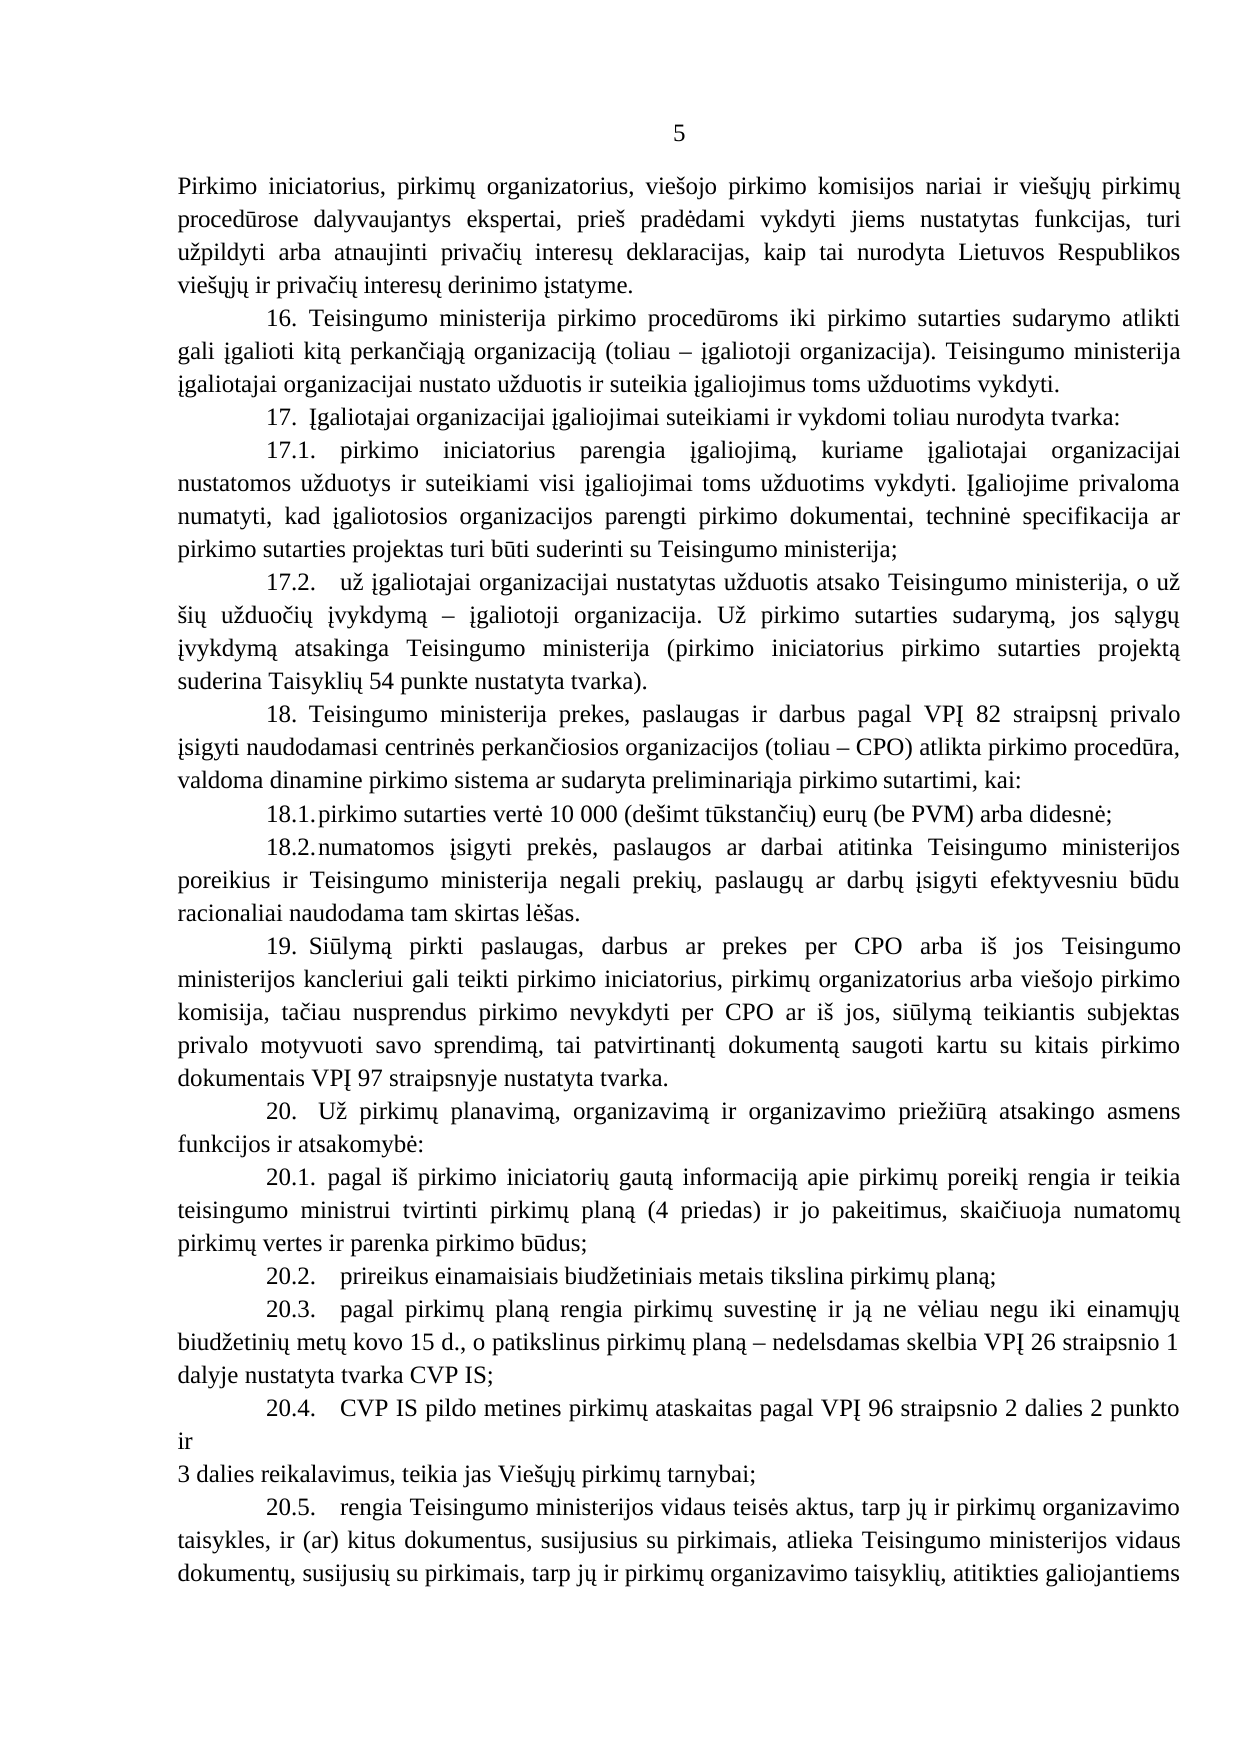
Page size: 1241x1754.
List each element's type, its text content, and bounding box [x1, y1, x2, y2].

text 20.3. pagal pirkimų planą rengia pirkimų suvestinę ir ją ne vėliau negu iki einamųjų biudžetinių metų kovo 15 d., o patikslinus pirkimų planą – nedelsdamas skelbia VPĮ 26 straipsnio 1 dalyje nustatyta tvarka CVP IS; [177, 1294, 1181, 1389]
text 20.5. rengia Teisingumo ministerijos vidaus teisės aktus, tarp jų ir pirkimų organizavimo taisykles, ir (ar) kitus dokumentus, susijusius su pirkimais, atlieka Teisingumo ministerijos vidaus dokumentų, susijusių su pirkimais, tarp jų ir pirkimų organizavimo taisyklių, atitikties galiojantiems [177, 1492, 1181, 1587]
text 20.1. pagal iš pirkimo iniciatorių gautą informaciją apie pirkimų poreikį rengia ir teikia teisingumo ministrui tvirtinti pirkimų planą (4 priedas) ir jo pakeitimus, skaičiuoja numatomų pirkimų vertes ir parenka pirkimo būdus; [177, 1162, 1181, 1257]
text 18.1. pirkimo sutarties vertė 10 000 (dešimt tūkstančių) eurų (be PVM) arba didesnė; [177, 799, 1181, 827]
text 18. Teisingumo ministerija prekes, paslaugas ir darbus pagal VPĮ 82 straipsnį privalo įsigyti naudodamasi centrinės perkančiosios organizacijos (toliau – CPO) atlikta pirkimo procedūra, valdoma dinamine pirkimo sistema ar sudaryta preliminariąja pirkimo sutartimi, kai: [177, 699, 1181, 794]
text 16. Teisingumo ministerija pirkimo procedūroms iki pirkimo sutarties sudarymo atlikti gali įgalioti kitą perkančiąją organizaciją (toliau – įgaliotoji organizacija). Teisingumo ministerija įgaliotajai organizacijai nustato užduotis ir suteikia įgaliojimus toms užduotims vykdyti. [177, 303, 1181, 398]
text 17.2. už įgaliotajai organizacijai nustatytas užduotis atsako Teisingumo ministerija, o už šių užduočių įvykdymą – įgaliotoji organizacija. Už pirkimo sutarties sudarymą, jos sąlygų įvykdymą atsakinga Teisingumo ministerija (pirkimo iniciatorius pirkimo sutarties projektą suderina Taisyklių 54 punkte nustatyta tvarka). [177, 567, 1181, 695]
text 19. Siūlymą pirkti paslaugas, darbus ar prekes per CPO arba iš jos Teisingumo ministerijos kancleriui gali teikti pirkimo iniciatorius, pirkimų organizatorius arba viešojo pirkimo komisija, tačiau nusprendus pirkimo nevykdyti per CPO ar iš jos, siūlymą teikiantis subjektas privalo motyvuoti savo sprendimą, tai patvirtinantį dokumentą saugoti kartu su kitais pirkimo dokumentais VPĮ 97 straipsnyje nustatyta tvarka. [177, 931, 1181, 1092]
text 18.2. numatomos įsigyti prekės, paslaugos ar darbai atitinka Teisingumo ministerijos poreikius ir Teisingumo ministerija negali prekių, paslaugų ar darbų įsigyti efektyvesniu būdu racionaliai naudodama tam skirtas lėšas. [177, 832, 1181, 926]
text 20. Už pirkimų planavimą, organizavimą ir organizavimo priežiūrą atsakingo asmens funkcijos ir atsakomybė: [177, 1096, 1181, 1158]
text Pirkimo iniciatorius, pirkimų organizatorius, viešojo pirkimo komisijos nariai ir viešųjų pirkimų procedūrose dalyvaujantys ekspertai, prieš pradėdami vykdyti jiems nustatytas funkcijas, turi užpildyti arba atnaujinti privačių interesų deklaracijas, kaip tai nurodyta Lietuvos Respublikos viešųjų ir privačių interesų derinimo įstatyme. [177, 171, 1181, 299]
text 20.2. prireikus einamaisiais biudžetiniais metais tikslina pirkimų planą; [177, 1261, 1181, 1290]
text 17. Įgaliotajai organizacijai įgaliojimai suteikiami ir vykdomi toliau nurodyta tvarka: [177, 402, 1181, 431]
text 17.1. pirkimo iniciatorius parengia įgaliojimą, kuriame įgaliotajai organizacijai nustatomos užduotys ir suteikiami visi įgaliojimai toms užduotims vykdyti. Įgaliojime privaloma numatyti, kad įgaliotosios organizacijos parengti pirkimo dokumentai, techninė specifikacija ar pirkimo sutarties projektas turi būti suderinti su Teisingumo ministerija; [177, 435, 1181, 563]
text 20.4. CVP IS pildo metines pirkimų ataskaitas pagal VPĮ 96 straipsnio 2 dalies 2 punkto ir 3 dalies reikalavimus, teikia jas Viešųjų pirkimų tarnybai; [177, 1393, 1181, 1488]
